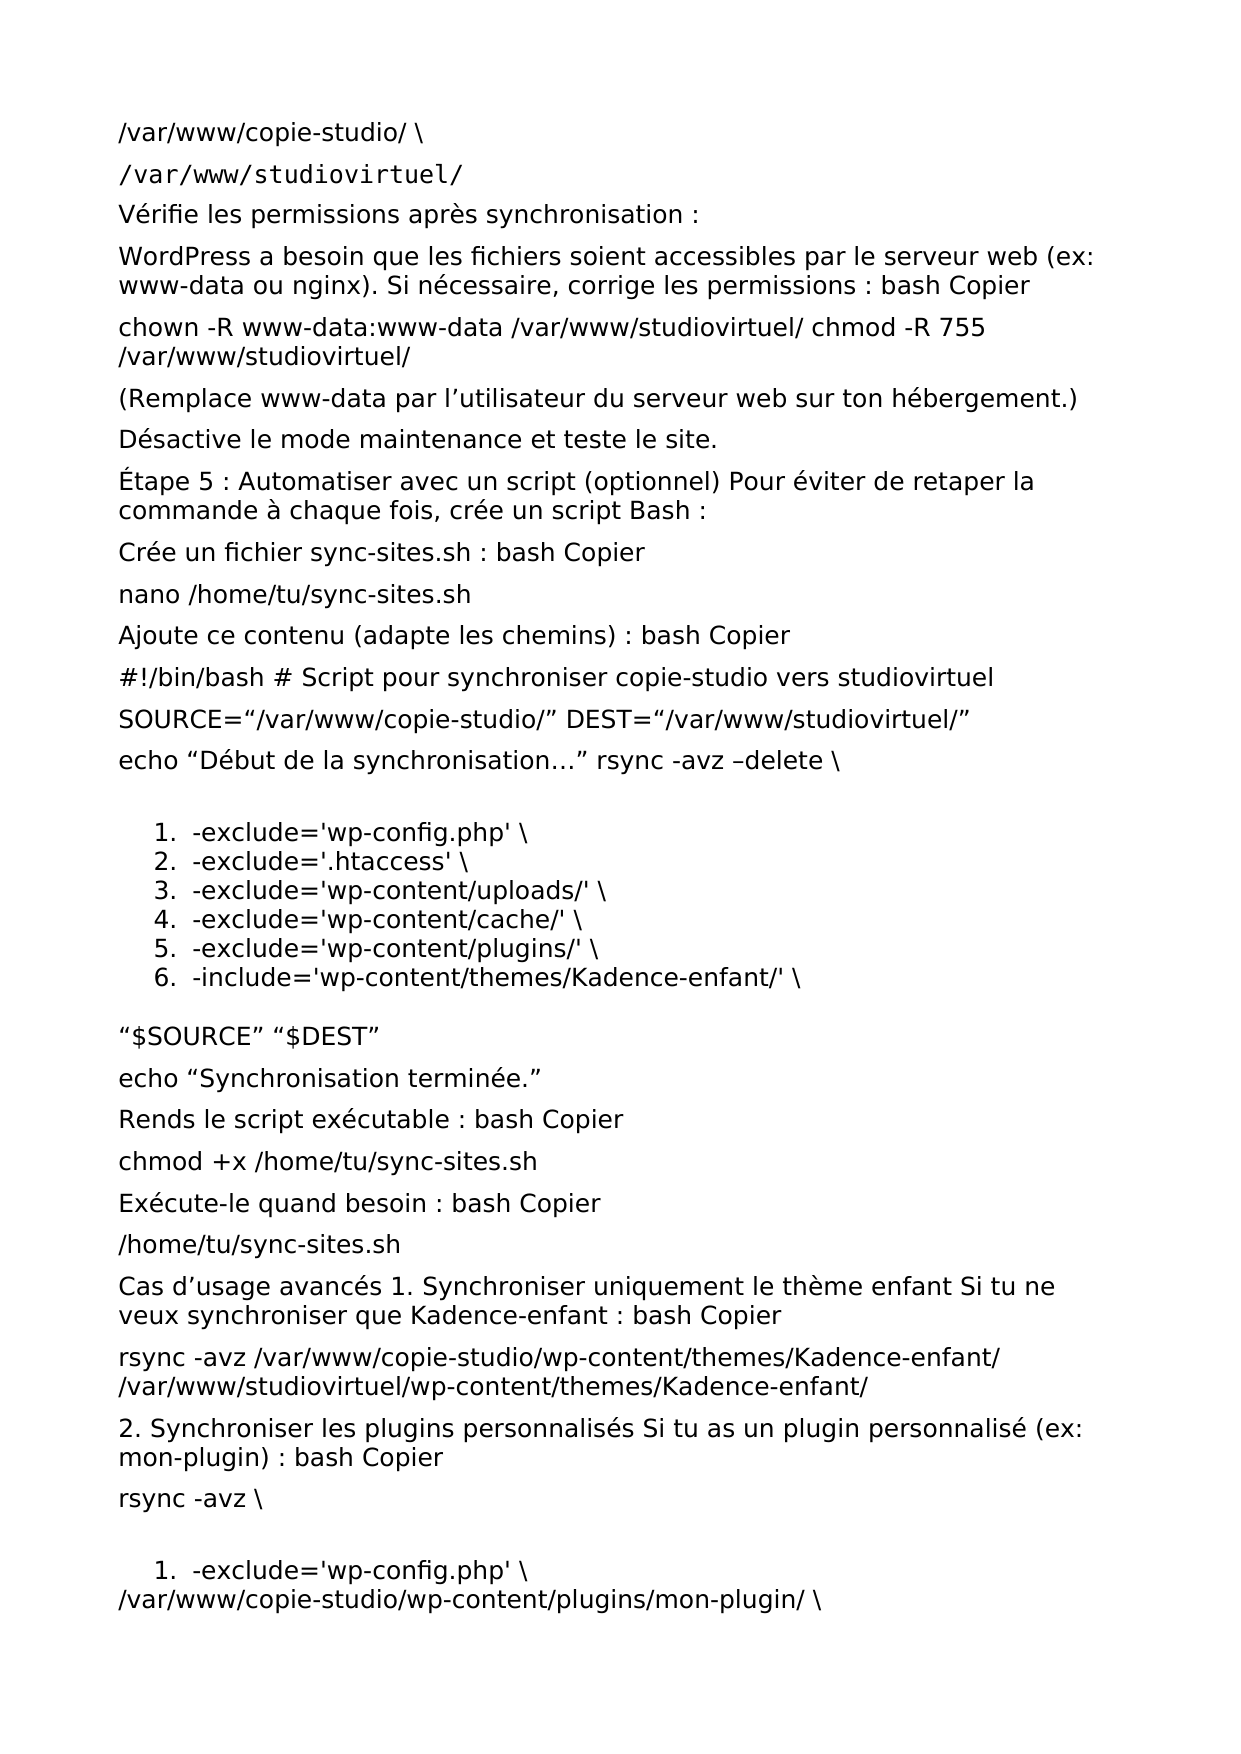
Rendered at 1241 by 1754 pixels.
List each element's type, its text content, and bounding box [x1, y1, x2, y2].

text Cas d’usage avancés 1. Synchroniser uniquement le thème enfant Si tu ne veux synchroniser que Kadence-enfant : bash Copier [118, 1272, 1122, 1331]
list -exclude='wp-content/uploads/' \ [177, 876, 1122, 905]
text “$SOURCE” “$DEST” [118, 1022, 1122, 1051]
text SOURCE=“/var/www/copie-studio/” DEST=“/var/www/studiovirtuel/” [118, 705, 1122, 734]
list -exclude='wp-content/cache/' \ [177, 905, 1122, 934]
text echo “Synchronisation terminée.” [118, 1064, 1122, 1093]
list -exclude='.htaccess' \ [177, 847, 1122, 876]
text /home/tu/sync-sites.sh [118, 1231, 1122, 1260]
text Exécute-le quand besoin : bash Copier [118, 1189, 1122, 1218]
text Crée un fichier sync-sites.sh : bash Copier [118, 538, 1122, 567]
text /var/www/copie-studio/wp-content/plugins/mon-plugin/ \ [118, 1585, 1122, 1614]
text 2. Synchroniser les plugins personnalisés Si tu as un plugin personnalisé (ex: mon-plugin) : bash Copier [118, 1414, 1122, 1472]
text /var/www/studiovirtuel/ [118, 160, 1122, 189]
text echo “Début de la synchronisation…” rsync -avz –delete \ [118, 747, 1122, 776]
text #!/bin/bash # Script pour synchroniser copie-studio vers studiovirtuel [118, 663, 1122, 692]
text Étape 5 : Automatiser avec un script (optionnel) Pour éviter de retaper la commande à chaque fois, crée un script Bash : [118, 467, 1122, 526]
text rsync -avz \ [118, 1485, 1122, 1514]
text nano /home/tu/sync-sites.sh [118, 580, 1122, 609]
list -exclude='wp-content/plugins/' \ [177, 934, 1122, 963]
text (Remplace www-data par l’utilisateur du serveur web sur ton hébergement.) [118, 384, 1122, 413]
text Ajoute ce contenu (adapte les chemins) : bash Copier [118, 622, 1122, 651]
text Vérifie les permissions après synchronisation : [118, 201, 1122, 230]
text Rends le script exécutable : bash Copier [118, 1106, 1122, 1135]
text chown -R www-data:www-data /var/www/studiovirtuel/ chmod -R 755 /var/www/studiovirtuel/ [118, 313, 1122, 372]
text /var/www/copie-studio/ \ [118, 118, 1122, 147]
list -include='wp-content/themes/Kadence-enfant/' \ [177, 963, 1122, 993]
text Désactive le mode maintenance et teste le site. [118, 426, 1122, 455]
text chmod +x /home/tu/sync-sites.sh [118, 1147, 1122, 1176]
text rsync -avz /var/www/copie-studio/wp-content/themes/Kadence-enfant/ /var/www/studiovirtuel/wp-content/themes/Kadence-enfant/ [118, 1343, 1122, 1401]
text WordPress a besoin que les fichiers soient accessibles par le serveur web (ex: www-data ou nginx). Si nécessaire, corrige les permissions : bash Copier [118, 242, 1122, 301]
list -exclude='wp-config.php' \ [177, 1556, 1122, 1585]
list -exclude='wp-config.php' \ [177, 818, 1122, 847]
